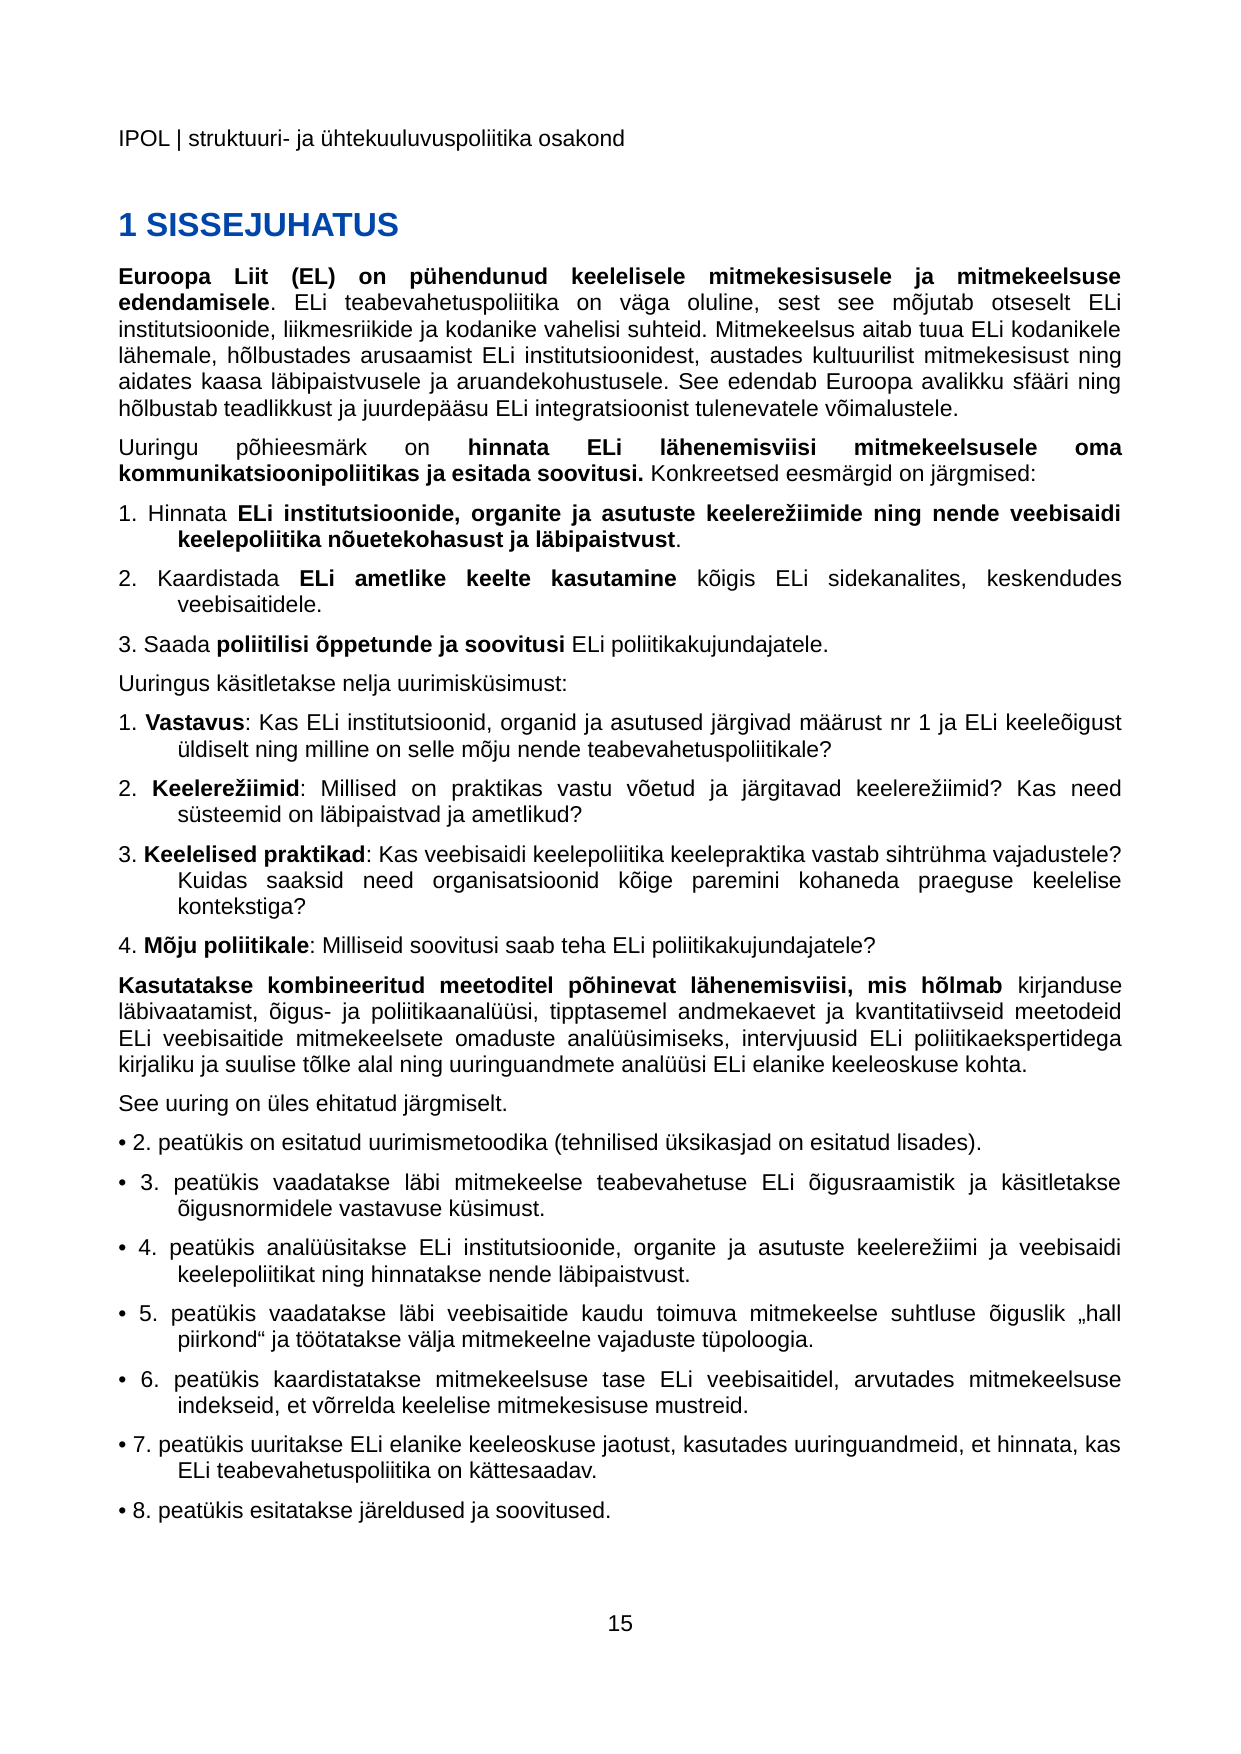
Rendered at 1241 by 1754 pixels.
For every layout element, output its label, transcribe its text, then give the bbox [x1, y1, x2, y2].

text Uuringus käsitletakse nelja uurimisküsimust: [118, 670, 1122, 696]
text See uuring on üles ehitatud järgmiselt. [118, 1090, 1122, 1116]
subtitle 1 SISSEJUHATUS [118, 205, 1122, 244]
text • 3. peatükis vaadatakse läbi mitmekeelse teabevahetuse ELi õigusraamistik ja käsitletakse õigusnormidele vastavuse küsimust. [118, 1169, 1122, 1221]
text Kasutatakse kombineeritud meetoditel põhinevat lähenemisviisi, mis hõlmab kirjanduse läbivaatamist, õigus- ja poliitikaanalüüsi, tipptasemel andmekaevet ja kvantitatiivseid meetodeid ELi veebisaitide mitmekeelsete omaduste analüüsimiseks, intervjuusid ELi poliitikaekspertidega kirjaliku ja suulise tõlke alal ning uuringuandmete analüüsi ELi elanike keeleoskuse kohta. [118, 972, 1122, 1077]
text Uuringu põhieesmärk on hinnata ELi lähenemisviisi mitmekeelsusele oma kommunikatsioonipoliitikas ja esitada soovitusi. Konkreetsed eesmärgid on järgmised: [118, 434, 1122, 487]
text • 2. peatükis on esitatud uurimismetoodika (tehnilised üksikasjad on esitatud lisades). [118, 1129, 1122, 1156]
text • 6. peatükis kaardistatakse mitmekeelsuse tase ELi veebisaitidel, arvutades mitmekeelsuse indekseid, et võrrelda keelelise mitmekesisuse mustreid. [118, 1366, 1122, 1418]
text 3. Saada poliitilisi õppetunde ja soovitusi ELi poliitikakujundajatele. [118, 631, 1122, 657]
text 1. Vastavus: Kas ELi institutsioonid, organid ja asutused järgivad määrust nr 1 ja ELi keeleõigust üldiselt ning milline on selle mõju nende teabevahetuspoliitikale? [118, 709, 1122, 762]
text 4. Mõju poliitikale: Milliseid soovitusi saab teha ELi poliitikakujundajatele? [118, 932, 1122, 959]
text 3. Keelelised praktikad: Kas veebisaidi keelepoliitika keelepraktika vastab sihtrühma vajadustele? Kuidas saaksid need organisatsioonid kõige paremini kohaneda praeguse keelelise kontekstiga? [118, 841, 1122, 919]
text 2. Keelerežiimid: Millised on praktikas vastu võetud ja järgitavad keelerežiimid? Kas need süsteemid on läbipaistvad ja ametlikud? [118, 775, 1122, 828]
text Euroopa Liit (EL) on pühendunud keelelisele mitmekesisusele ja mitmekeelsuse edendamisele. ELi teabevahetuspoliitika on väga oluline, sest see mõjutab otseselt ELi institutsioonide, liikmesriikide ja kodanike vahelisi suhteid. Mitmekeelsus aitab tuua ELi kodanikele lähemale, hõlbustades arusaamist ELi institutsioonidest, austades kultuurilist mitmekesisust ning aidates kaasa läbipaistvusele ja aruandekohustusele. See edendab Euroopa avalikku sfääri ning hõlbustab teadlikkust ja juurdepääsu ELi integratsioonist tulenevatele võimalustele. [118, 263, 1122, 421]
text • 7. peatükis uuritakse ELi elanike keeleoskuse jaotust, kasutades uuringuandmeid, et hinnata, kas ELi teabevahetuspoliitika on kättesaadav. [118, 1431, 1122, 1484]
text 2. Kaardistada ELi ametlike keelte kasutamine kõigis ELi sidekanalites, keskendudes veebisaitidele. [118, 565, 1122, 618]
text • 4. peatükis analüüsitakse ELi institutsioonide, organite ja asutuste keelerežiimi ja veebisaidi keelepoliitikat ning hinnatakse nende läbipaistvust. [118, 1234, 1122, 1287]
text 1. Hinnata ELi institutsioonide, organite ja asutuste keelerežiimide ning nende veebisaidi keelepoliitika nõuetekohasust ja läbipaistvust. [118, 499, 1122, 552]
text • 8. peatükis esitatakse järeldused ja soovitused. [118, 1497, 1122, 1523]
text • 5. peatükis vaadatakse läbi veebisaitide kaudu toimuva mitmekeelse suhtluse õiguslik „hall piirkond“ ja töötatakse välja mitmekeelne vajaduste tüpoloogia. [118, 1300, 1122, 1353]
